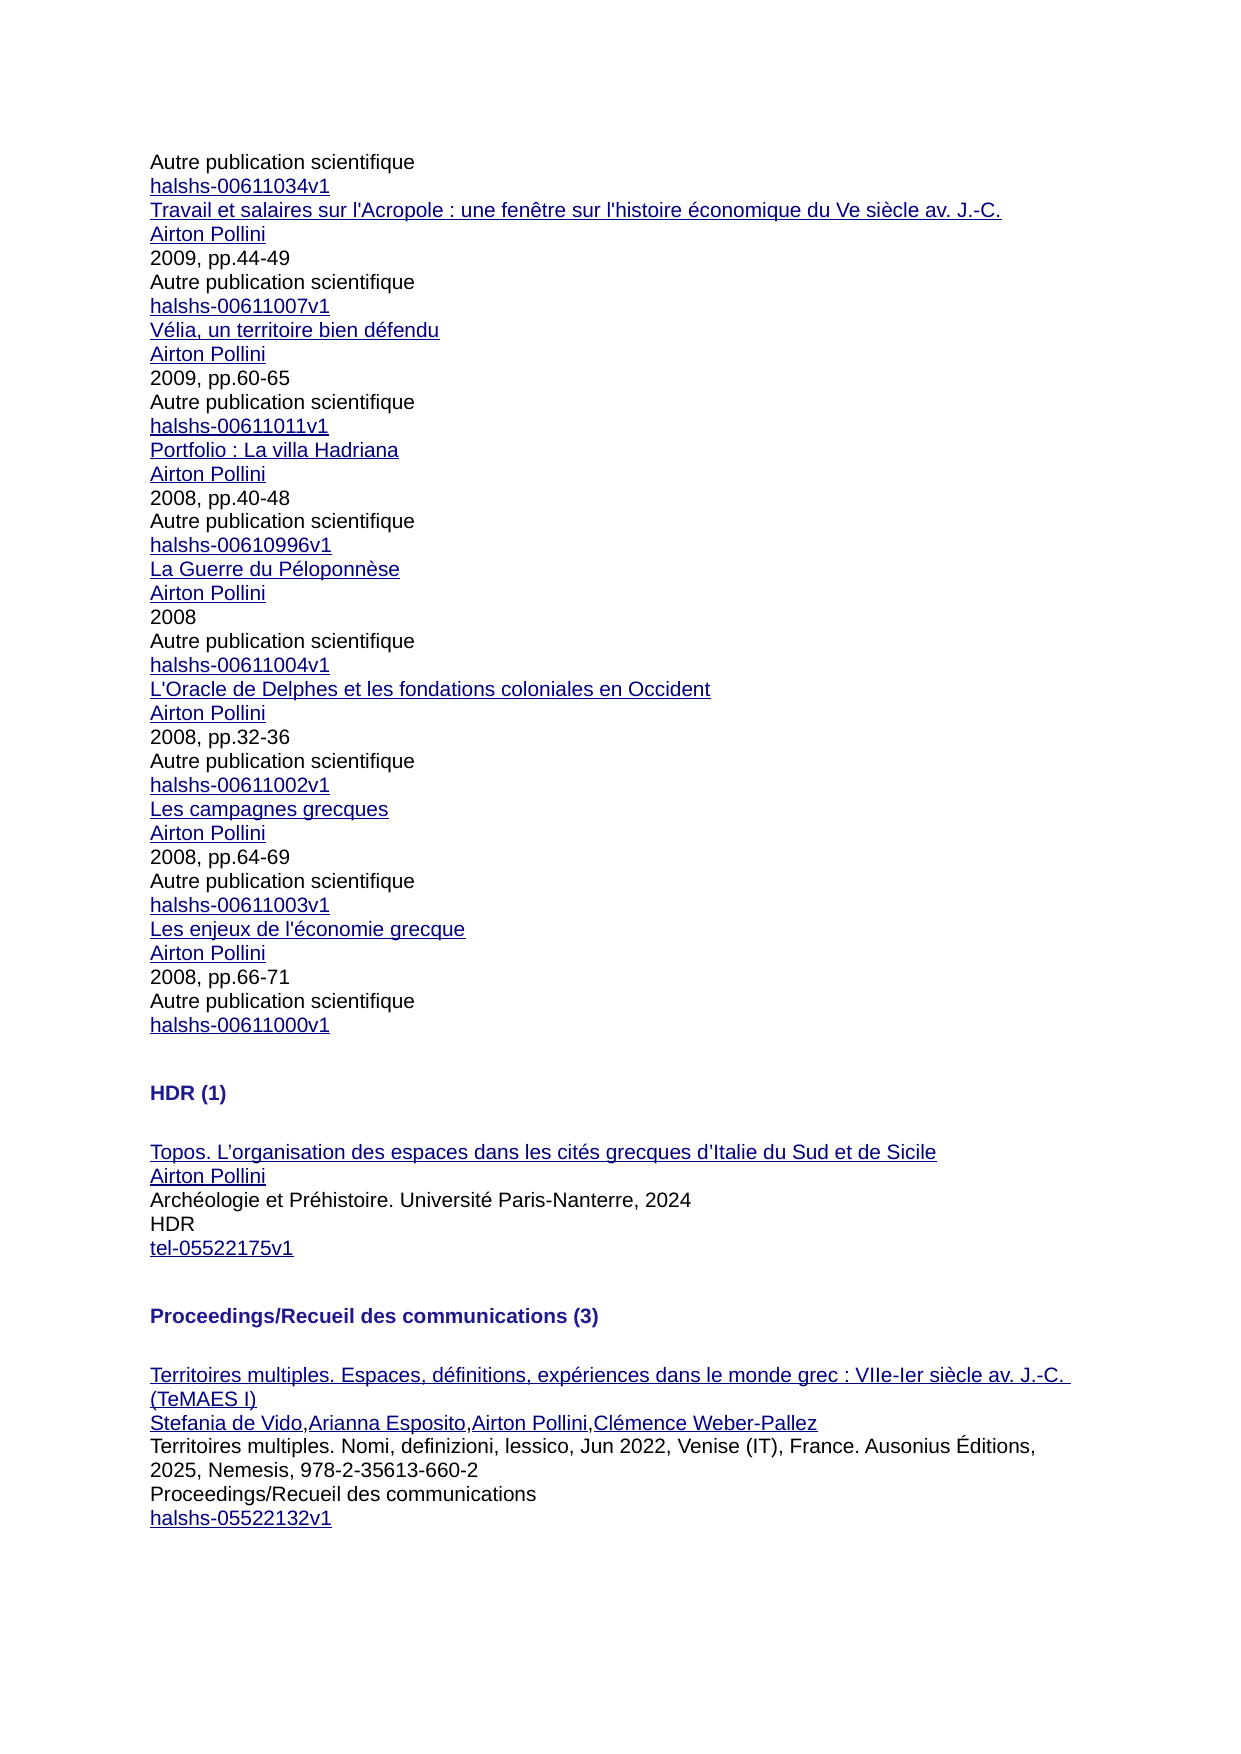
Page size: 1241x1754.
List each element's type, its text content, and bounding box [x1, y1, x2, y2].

table_cell Les campagnes grecques Airton Pollini 2008, pp.64-69 Autre publication scientifique halshs-00611003v1 [150, 797, 1090, 917]
subtitle Proceedings/Recueil des communications (3) [150, 1304, 1090, 1328]
table_cell Vélia, un territoire bien défendu Airton Pollini 2009, pp.60-65 Autre publication scientifique halshs-00611011v1 [150, 318, 1090, 437]
subtitle HDR (1) [150, 1081, 1090, 1105]
table_header Topos. L’organisation des espaces dans les cités grecques d’Italie du Sud et de Sicile Airton Pollini Archéologie et Préhistoire. Université Paris-Nanterre, 2024 HDR tel-05522175v1 [150, 1140, 1090, 1259]
table_cell Portfolio : La villa Hadriana Airton Pollini 2008, pp.40-48 Autre publication scientifique halshs-00610996v1 [150, 438, 1090, 557]
table_cell La Guerre du Péloponnèse Airton Pollini 2008 Autre publication scientifique halshs-00611004v1 [150, 557, 1090, 677]
table_header Territoires multiples. Espaces, définitions, expériences dans le monde grec : VIIe-Ier siècle av. J.-C. (TeMAES I) Stefania de Vido,Arianna Esposito,Airton Pollini,Clémence Weber-Pallez Territoires multiples. Nomi, definizioni, lessico, Jun 2022, Venise (IT), France. Ausonius Éditions, 2025, Nemesis, 978-2-35613-660-2 Proceedings/Recueil des communications halshs-05522132v1 [150, 1363, 1090, 1530]
table_cell Les enjeux de l'économie grecque Airton Pollini 2008, pp.66-71 Autre publication scientifique halshs-00611000v1 [150, 917, 1090, 1036]
table_cell Autre publication scientifique halshs-00611034v1 [150, 150, 1090, 198]
table_cell Travail et salaires sur l'Acropole : une fenêtre sur l'histoire économique du Ve siècle av. J.-C. Airton Pollini 2009, pp.44-49 Autre publication scientifique halshs-00611007v1 [150, 198, 1090, 318]
table_cell L'Oracle de Delphes et les fondations coloniales en Occident Airton Pollini 2008, pp.32-36 Autre publication scientifique halshs-00611002v1 [150, 677, 1090, 797]
